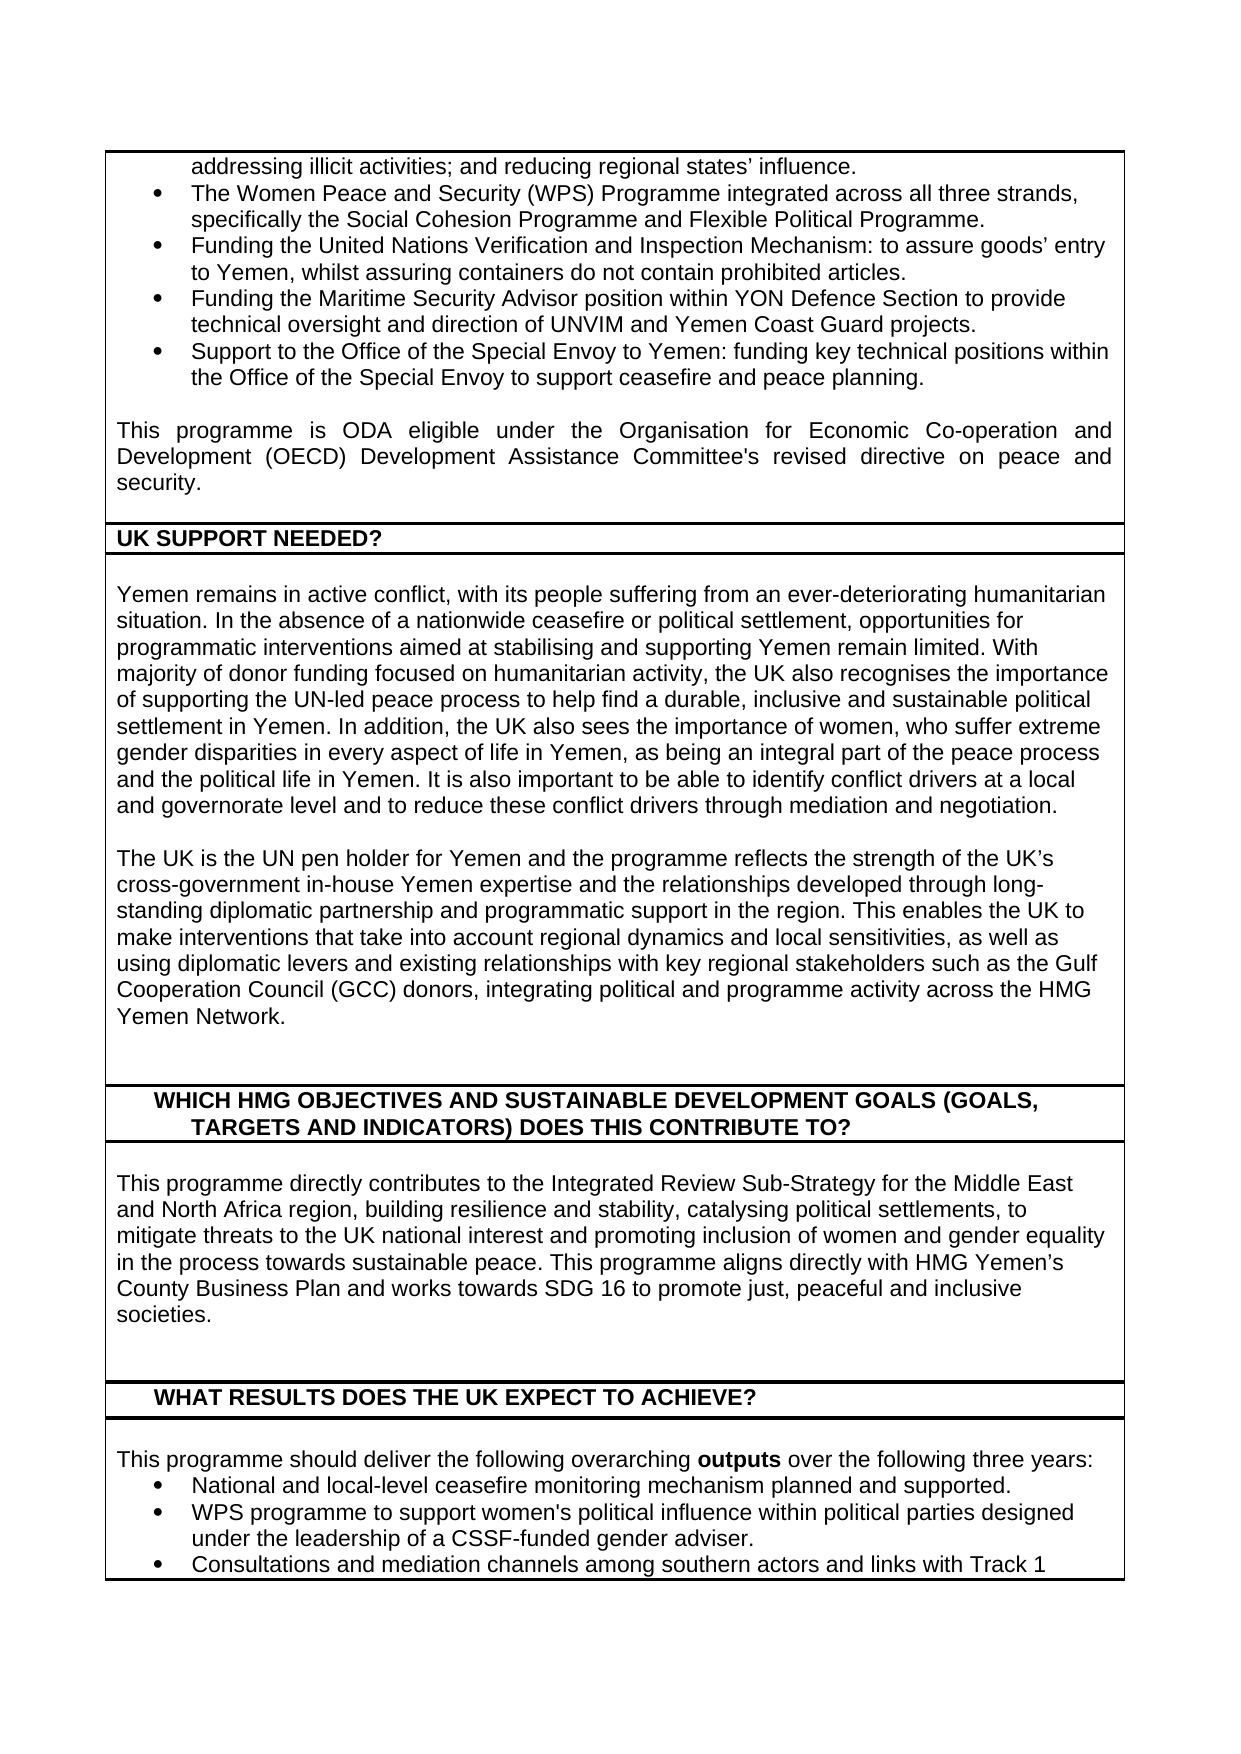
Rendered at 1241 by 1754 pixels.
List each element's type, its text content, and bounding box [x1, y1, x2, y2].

table_cell WHAT RESULTS DOES THE UK EXPECT TO ACHIEVE? [106, 1384, 1124, 1416]
table_cell Social Cohesion Programme: Focused on supporting the conditions that enable Yemenis to be willing and able to address society’s challenges in a constructive and meaningful way through collaboration. Flexible Political Programme: Providing flexible and politically complimentary programme funds to enable HMG and any parties with an interest in the conflict, at national and subnational levels, and who are willing to negotiate, access to programme funds to enable them to reach a peaceful resolution to sharing power and resources. Border and Maritime Security Programme: Recognising the wider security needs and the drivers of the conflict, this programme focuses on Yemen’s maritime and land borders and addressing illicit activities; and reducing regional states’ influence. The Women Peace and Security (WPS) Programme integrated across all three strands, specifically the Social Cohesion Programme and Flexible Political Programme. Funding the United Nations Verification and Inspection Mechanism: to assure goods’ entry to Yemen, whilst assuring containers do not contain prohibited articles. Funding the Maritime Security Advisor position within YON Defence Section to provide technical oversight and direction of UNVIM and Yemen Coast Guard projects. Support to the Office of the Special Envoy to Yemen: funding key technical positions within the Office of the Special Envoy to support ceasefire and peace planning. This programme is ODA eligible under the Organisation for Economic Co-operation and Development (OECD) Development Assistance Committee's revised directive on peace and security. [106, 153, 1124, 522]
table_cell Which HMG objectives and Sustainable Development Goals (GOALS, TARGETS AND INDICATORS) does this contribute to? [106, 1087, 1124, 1140]
table_cell This programme should deliver the following overarching outputs over the following three years: National and local-level ceasefire monitoring mechanism planned and supported. WPS programme to support women's political influence within political parties designed under the leadership of a CSSF-funded gender adviser. Consultations and mediation channels among southern actors and links with Track 1 processes established. Support provided to the pillars of Yemen’s economy, which helps to make it inclusive, predictable and transparent. Action taken which promotes understanding (and mitigation) of the negative effects of the war economy. Capacity of Yemeni Coastguard increased through UNDP/ODC. Through the Yemen Stability Fund momentum is created, which prepares the foundations for stability, supports settlement processes and enables recovery and development efforts These outputs should contribute to the following outcomes: Parties with an interest in the conflict at national and subnational levels are willing to negotiate and reach a peaceful resolution to sharing power and resources. Yemen maritime and land borders are more secure against illicit activities; regional state activities are reduced through collaboration. UK influence increases and international actions increasingly align with UK interests. Women are included in decision making at local and national level and better able to gain meaningful livelihoods and equitable access to basic services. [106, 1420, 1124, 1578]
table_cell This programme directly contributes to the Integrated Review Sub-Strategy for the Middle East and North Africa region, building resilience and stability, catalysing political settlements, to mitigate threats to the UK national interest and promoting inclusion of women and gender equality in the process towards sustainable peace. This programme aligns directly with HMG Yemen’s County Business Plan and works towards SDG 16 to promote just, peaceful and inclusive societies. [106, 1143, 1124, 1380]
table_cell Yemen remains in active conflict, with its people suffering from an ever-deteriorating humanitarian situation. In the absence of a nationwide ceasefire or political settlement, opportunities for programmatic interventions aimed at stabilising and supporting Yemen remain limited. With majority of donor funding focused on humanitarian activity, the UK also recognises the importance of supporting the UN-led peace process to help find a durable, inclusive and sustainable political settlement in Yemen. In addition, the UK also sees the importance of women, who suffer extreme gender disparities in every aspect of life in Yemen, as being an integral part of the peace process and the political life in Yemen. It is also important to be able to identify conflict drivers at a local and governorate level and to reduce these conflict drivers through mediation and negotiation. The UK is the UN pen holder for Yemen and the programme reflects the strength of the UK’s cross-government in-house Yemen expertise and the relationships developed through long-standing diplomatic partnership and programmatic support in the region. This enables the UK to make interventions that take into account regional dynamics and local sensitivities, as well as using diplomatic levers and existing relationships with key regional stakeholders such as the Gulf Cooperation Council (GCC) donors, integrating political and programme activity across the HMG Yemen Network. [106, 555, 1124, 1084]
table_cell UK SUPPORT NEEDED? [106, 525, 1124, 552]
